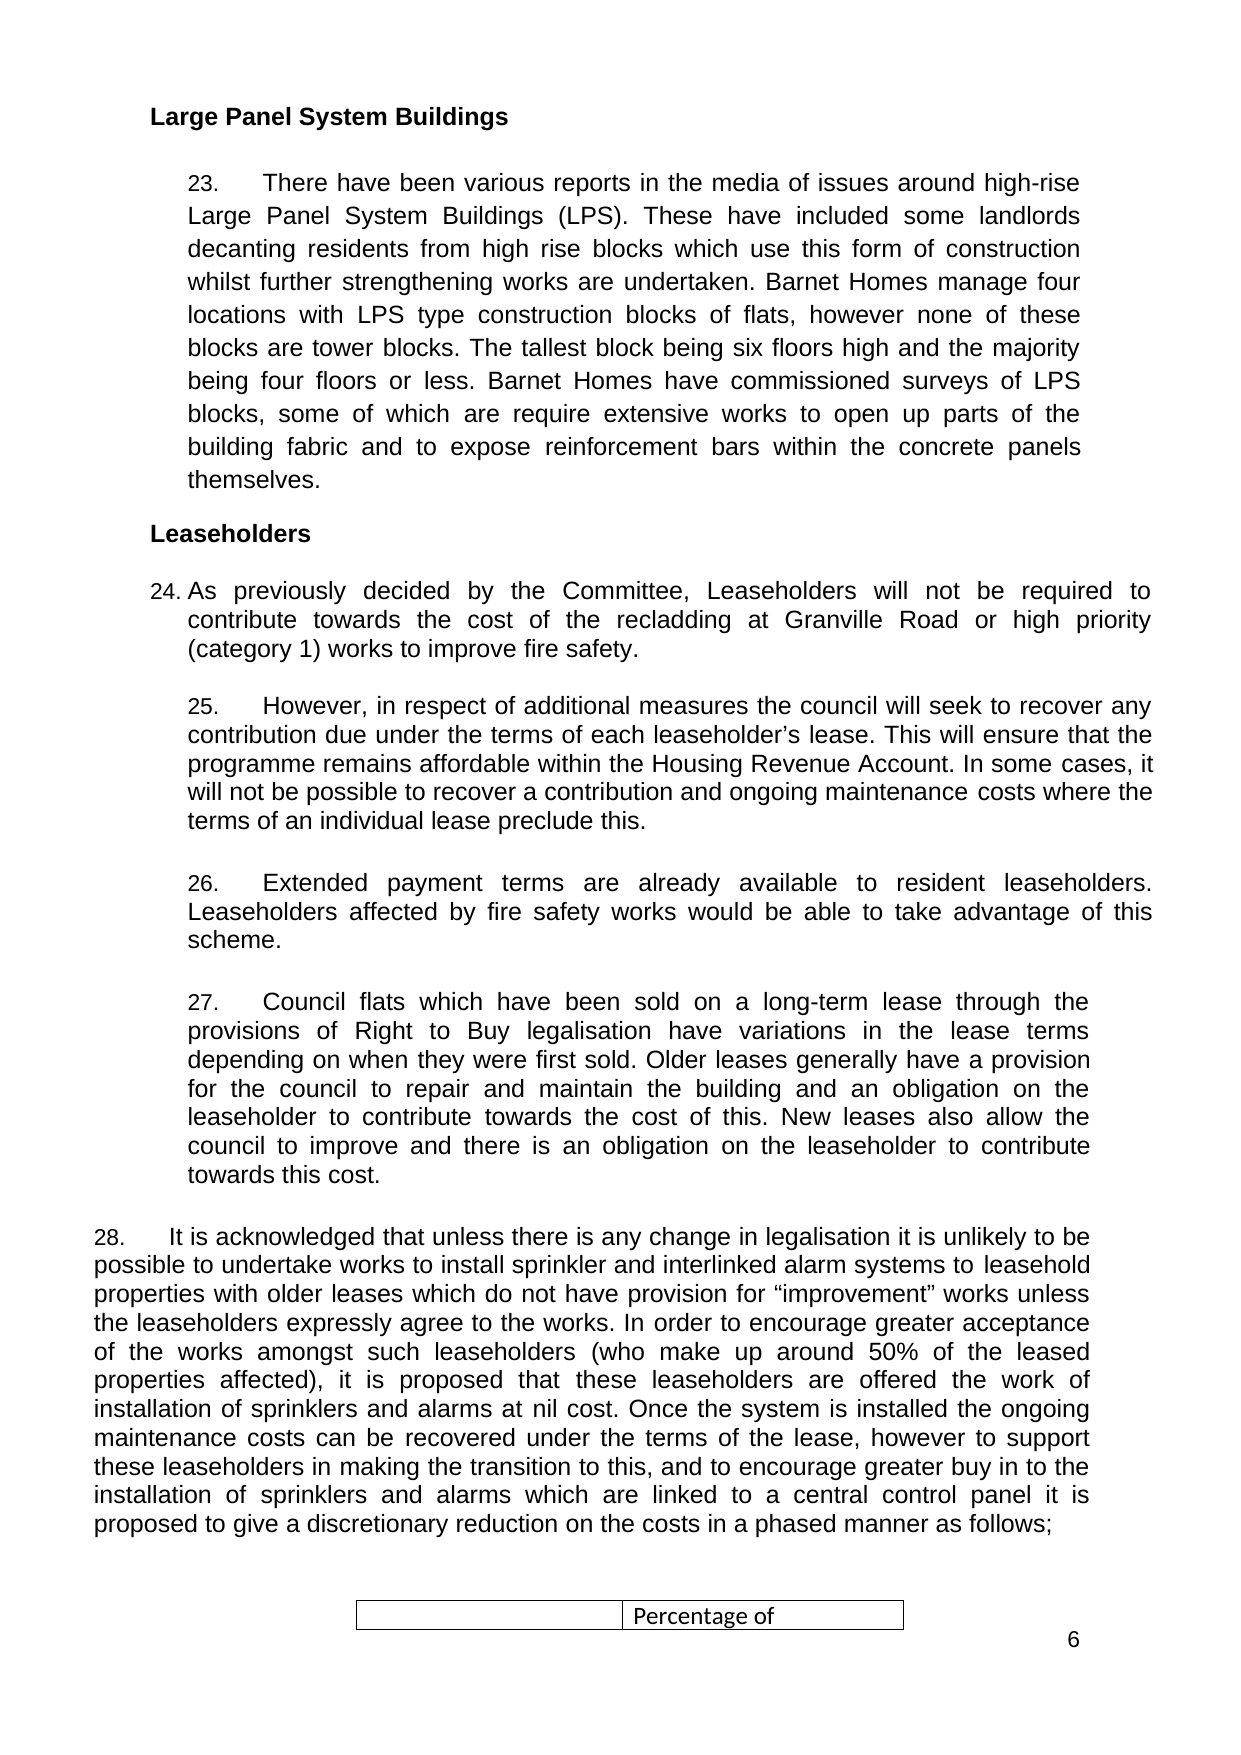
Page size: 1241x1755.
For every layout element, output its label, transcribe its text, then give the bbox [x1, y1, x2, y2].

subtitle Large Panel System Buildings [150, 102, 1153, 130]
list It is acknowledged that unless there is any change in legalisation it is unlikely to be possible to undertake works to install sprinkler and interlinked alarm systems to leasehold properties with older leases which do not have provision for “improvement” works unless the leaseholders expressly agree to the works. In order to encourage greater acceptance of the works amongst such leaseholders (who make up around 50% of the leased properties affected), it is proposed that these leaseholders are offered the work of installation of sprinklers and alarms at nil cost. Once the system is installed the ongoing maintenance costs can be recovered under the terms of the lease, however to support these leaseholders in making the transition to this, and to encourage greater buy in to the installation of sprinklers and alarms which are linked to a central control panel it is proposed to give a discretionary reduction on the costs in a phased manner as follows; [94, 1222, 1091, 1538]
subtitle Leaseholders [150, 519, 1153, 547]
list There have been various reports in the media of issues around high-rise Large Panel System Buildings (LPS). These have included some landlords decanting residents from high rise blocks which use this form of construction whilst further strengthening works are undertaken. Barnet Homes manage four locations with LPS type construction blocks of flats, however none of these blocks are tower blocks. The tallest block being six floors high and the majority being four floors or less. Barnet Homes have commissioned surveys of LPS blocks, some of which are require extensive works to open up parts of the building fabric and to expose reinforcement bars within the concrete panels themselves. [187, 168, 1082, 493]
list As previously decided by the Committee, Leaseholders will not be required to contribute towards the cost of the recladding at Granville Road or high priority (category 1) works to improve fire safety. [150, 576, 1153, 662]
list Council flats which have been sold on a long-term lease through the provisions of Right to Buy legalisation have variations in the lease terms depending on when they were first sold. Older leases generally have a provision for the council to repair and maintain the building and an obligation on the leaseholder to contribute towards the cost of this. New leases also allow the council to improve and there is an obligation on the leaseholder to contribute towards this cost. [187, 987, 1091, 1189]
list Extended payment terms are already available to resident leaseholders. Leaseholders affected by fire safety works would be able to take advantage of this scheme. [187, 868, 1153, 954]
list However, in respect of additional measures the council will seek to recover any contribution due under the terms of each leaseholder’s lease. This will ensure that the programme remains affordable within the Housing Revenue Account. In some cases, it will not be possible to recover a contribution and ongoing maintenance costs where the terms of an individual lease preclude this. [187, 691, 1153, 835]
